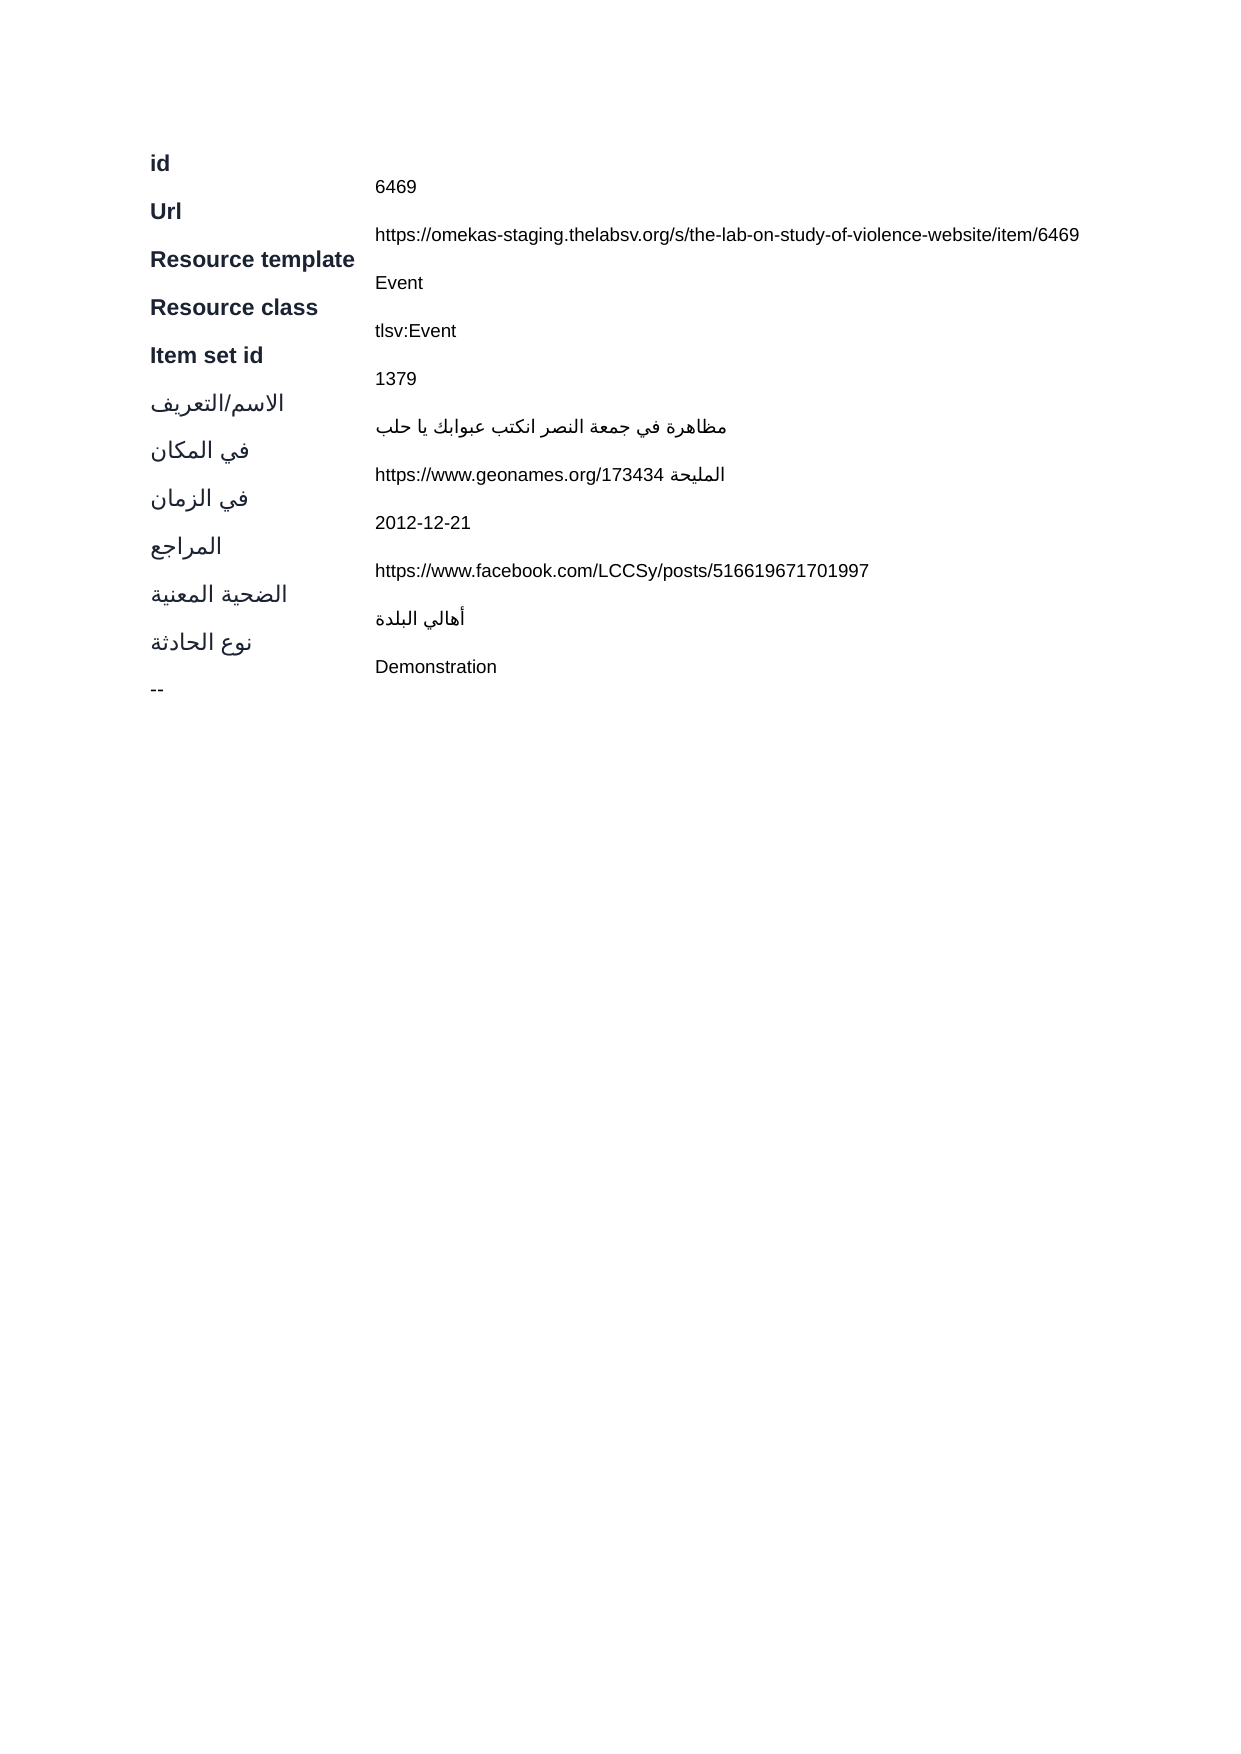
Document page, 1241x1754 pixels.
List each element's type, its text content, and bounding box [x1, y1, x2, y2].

text المراجع [150, 533, 1090, 560]
text Event [375, 272, 1090, 294]
text الاسم/التعريف [150, 389, 1090, 416]
text Resource template [150, 246, 1090, 272]
text https://www.geonames.org/173434 المليحة [375, 464, 1090, 485]
text مظاهرة في جمعة النصر انكتب عبوابك يا حلب [375, 416, 1090, 437]
text 6469 [375, 176, 1090, 198]
text 1379 [375, 368, 1090, 389]
text tlsv:Event [375, 320, 1090, 342]
text في المكان [150, 437, 1090, 464]
text https://www.facebook.com/LCCSy/posts/516619671701997 [375, 560, 1090, 581]
text 2012-12-21 [375, 512, 1090, 533]
text -- [150, 677, 1090, 701]
text نوع الحادثة [150, 629, 1090, 656]
text https://omekas-staging.thelabsv.org/s/the-lab-on-study-of-violence-website/item/6469 [375, 224, 1090, 246]
text Demonstration [375, 656, 1090, 677]
text في الزمان [150, 485, 1090, 512]
text Resource class [150, 294, 1090, 320]
text الضحية المعنية [150, 581, 1090, 608]
text Item set id [150, 342, 1090, 368]
text id [150, 150, 1090, 176]
text Url [150, 198, 1090, 224]
text أهالي البلدة [375, 608, 1090, 629]
